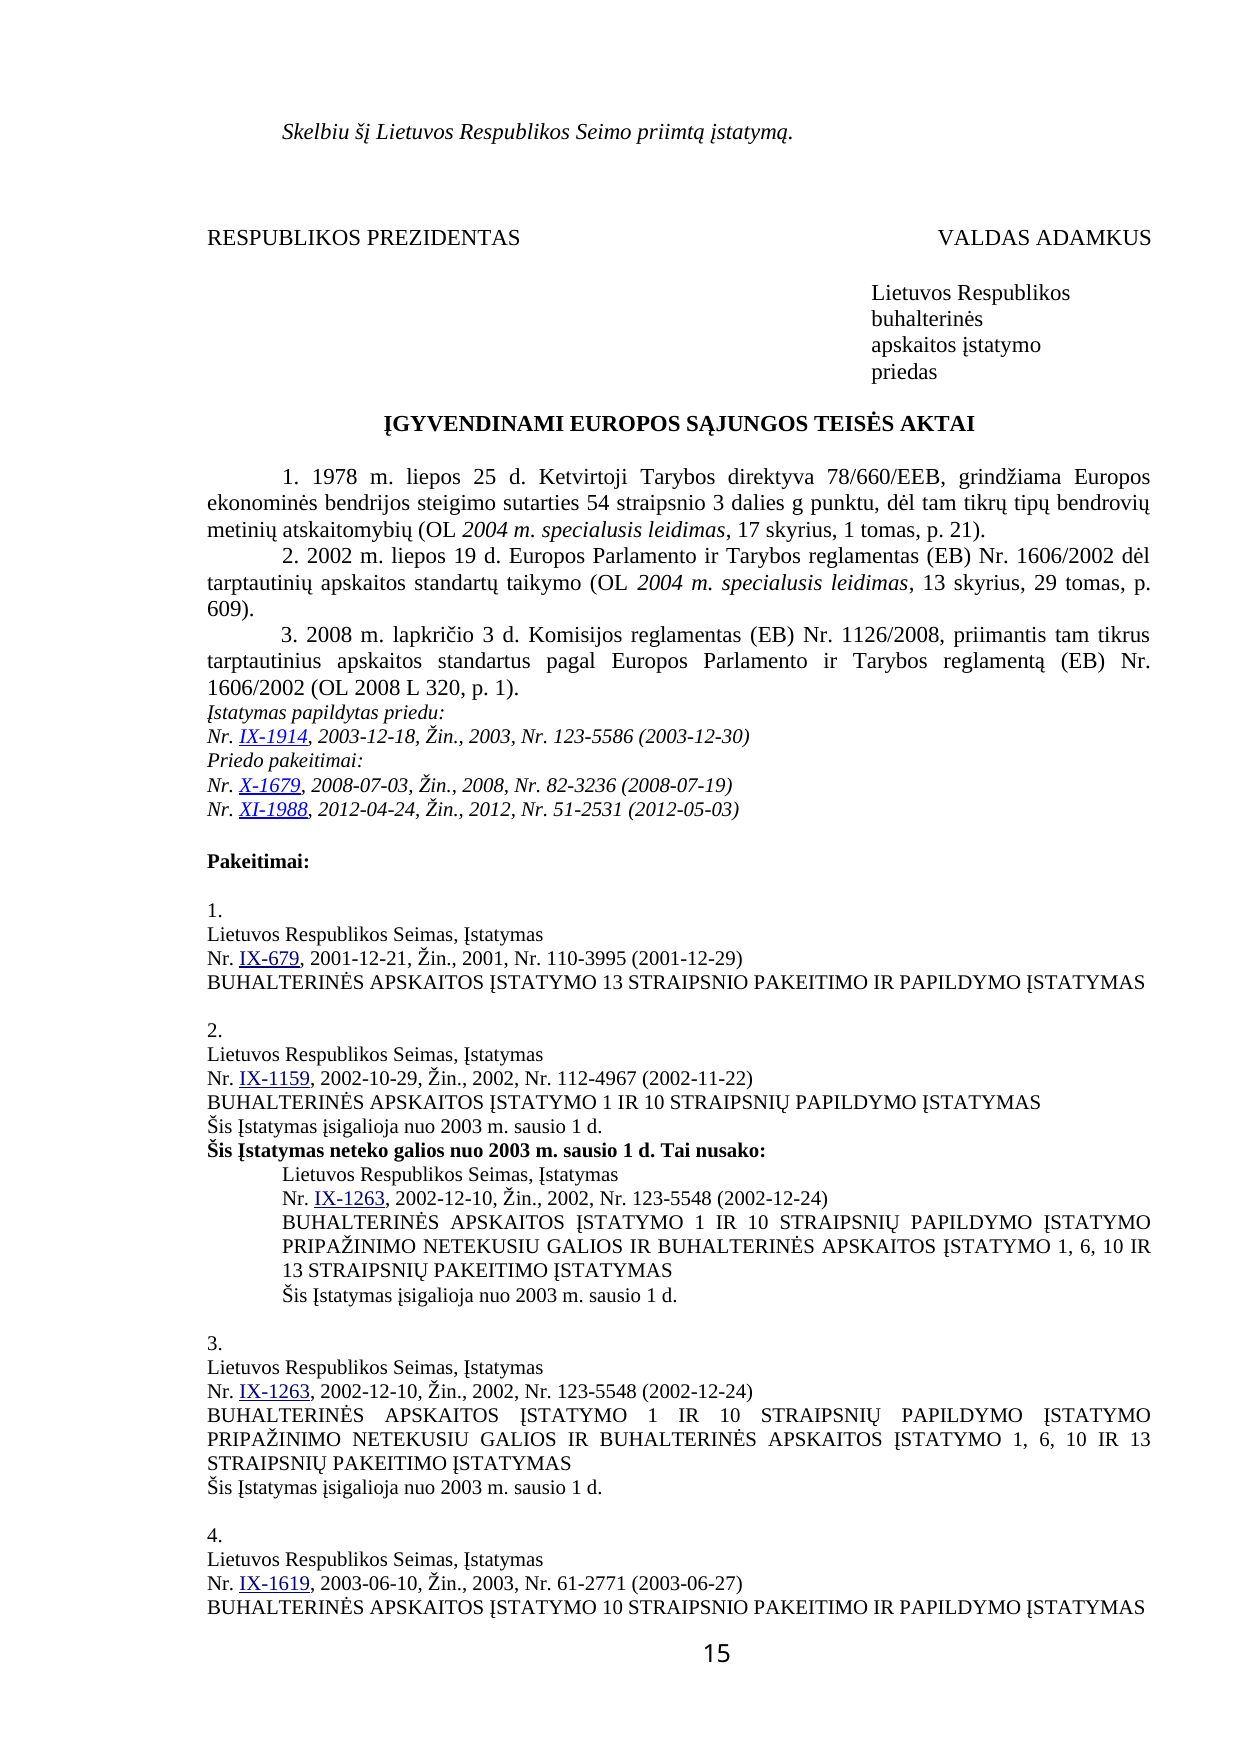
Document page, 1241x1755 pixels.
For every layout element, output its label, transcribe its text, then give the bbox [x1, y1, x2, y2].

text Nr. IX-1619, 2003-06-10, Žin., 2003, Nr. 61-2771 (2003-06-27) [207, 1571, 1152, 1595]
text 3. [207, 1331, 1152, 1355]
text 2. [207, 1018, 1152, 1042]
text 2. 2002 m. liepos 19 d. Europos Parlamento ir Tarybos reglamentas (EB) Nr. 1606/2002 dėl tarptautinių apskaitos standartų taikymo (OL 2004 m. specialusis leidimas, 13 skyrius, 29 tomas, p. 609). [207, 542, 1152, 621]
text Lietuvos Respublikos Seimas, Įstatymas [207, 1042, 1152, 1066]
text BUHALTERINĖS APSKAITOS ĮSTATYMO 1 IR 10 STRAIPSNIŲ PAPILDYMO ĮSTATYMO PRIPAŽINIMO NETEKUSIU GALIOS IR BUHALTERINĖS APSKAITOS ĮSTATYMO 1, 6, 10 IR 13 STRAIPSNIŲ PAKEITIMO ĮSTATYMAS [282, 1210, 1152, 1282]
text Lietuvos Respublikos buhalterinės [871, 279, 1152, 331]
text BUHALTERINĖS APSKAITOS ĮSTATYMO 1 IR 10 STRAIPSNIŲ PAPILDYMO ĮSTATYMAS [207, 1090, 1152, 1114]
text 1. [207, 897, 1152, 922]
text Nr. IX-1263, 2002-12-10, Žin., 2002, Nr. 123-5548 (2002-12-24) [207, 1379, 1152, 1403]
text Nr. IX-1159, 2002-10-29, Žin., 2002, Nr. 112-4967 (2002-11-22) [207, 1066, 1152, 1090]
text Priedo pakeitimai: [207, 748, 1152, 772]
text Pakeitimai: [207, 849, 1152, 873]
text RESPUBLIKOS PREZIDENTAS VALDAS ADAMKUS [207, 223, 1152, 250]
text Lietuvos Respublikos Seimas, Įstatymas [207, 1162, 1152, 1186]
text 3. 2008 m. lapkričio 3 d. Komisijos reglamentas (EB) Nr. 1126/2008, priimantis tam tikrus tarptautinius apskaitos standartus pagal Europos Parlamento ir Tarybos reglamentą (EB) Nr. 1606/2002 (OL 2008 L 320, p. 1). [207, 621, 1152, 700]
text Įstatymas papildytas priedu: [207, 700, 1152, 724]
text Šis Įstatymas neteko galios nuo 2003 m. sausio 1 d. Tai nusako: [207, 1138, 1152, 1162]
text 4. [207, 1523, 1152, 1547]
text Skelbiu šį Lietuvos Respublikos Seimo priimtą įstatymą. [207, 118, 1152, 144]
text BUHALTERINĖS APSKAITOS ĮSTATYMO 13 STRAIPSNIO PAKEITIMO IR PAPILDYMO ĮSTATYMAS [207, 970, 1152, 994]
text priedas [871, 358, 1152, 384]
text Nr. XI-1988, 2012-04-24, Žin., 2012, Nr. 51-2531 (2012-05-03) [207, 797, 1152, 821]
text Šis Įstatymas įsigalioja nuo 2003 m. sausio 1 d. [207, 1114, 1152, 1138]
text ĮGYVENDINAMI EUROPOS SĄJUNGOS TEISĖS AKTAI [207, 410, 1152, 437]
text Lietuvos Respublikos Seimas, Įstatymas [207, 1547, 1152, 1571]
text Nr. X-1679, 2008-07-03, Žin., 2008, Nr. 82-3236 (2008-07-19) [207, 772, 1152, 797]
text Nr. IX-679, 2001-12-21, Žin., 2001, Nr. 110-3995 (2001-12-29) [207, 946, 1152, 970]
text Šis Įstatymas įsigalioja nuo 2003 m. sausio 1 d. [207, 1282, 1152, 1307]
text BUHALTERINĖS APSKAITOS ĮSTATYMO 10 STRAIPSNIO PAKEITIMO IR PAPILDYMO ĮSTATYMAS [207, 1595, 1152, 1619]
text BUHALTERINĖS APSKAITOS ĮSTATYMO 1 IR 10 STRAIPSNIŲ PAPILDYMO ĮSTATYMO PRIPAŽINIMO NETEKUSIU GALIOS IR BUHALTERINĖS APSKAITOS ĮSTATYMO 1, 6, 10 IR 13 STRAIPSNIŲ PAKEITIMO ĮSTATYMAS [207, 1403, 1152, 1475]
text Šis Įstatymas įsigalioja nuo 2003 m. sausio 1 d. [207, 1475, 1152, 1499]
text Nr. IX-1263, 2002-12-10, Žin., 2002, Nr. 123-5548 (2002-12-24) [207, 1186, 1152, 1210]
text 1. 1978 m. liepos 25 d. Ketvirtoji Tarybos direktyva 78/660/EEB, grindžiama Europos ekonominės bendrijos steigimo sutarties 54 straipsnio 3 dalies g punktu, dėl tam tikrų tipų bendrovių metinių atskaitomybių (OL 2004 m. specialusis leidimas, 17 skyrius, 1 tomas, p. 21). [207, 463, 1152, 542]
text Nr. IX-1914, 2003-12-18, Žin., 2003, Nr. 123-5586 (2003-12-30) [207, 724, 1152, 748]
text Lietuvos Respublikos Seimas, Įstatymas [207, 922, 1152, 946]
text apskaitos įstatymo [871, 331, 1152, 358]
text Lietuvos Respublikos Seimas, Įstatymas [207, 1355, 1152, 1379]
